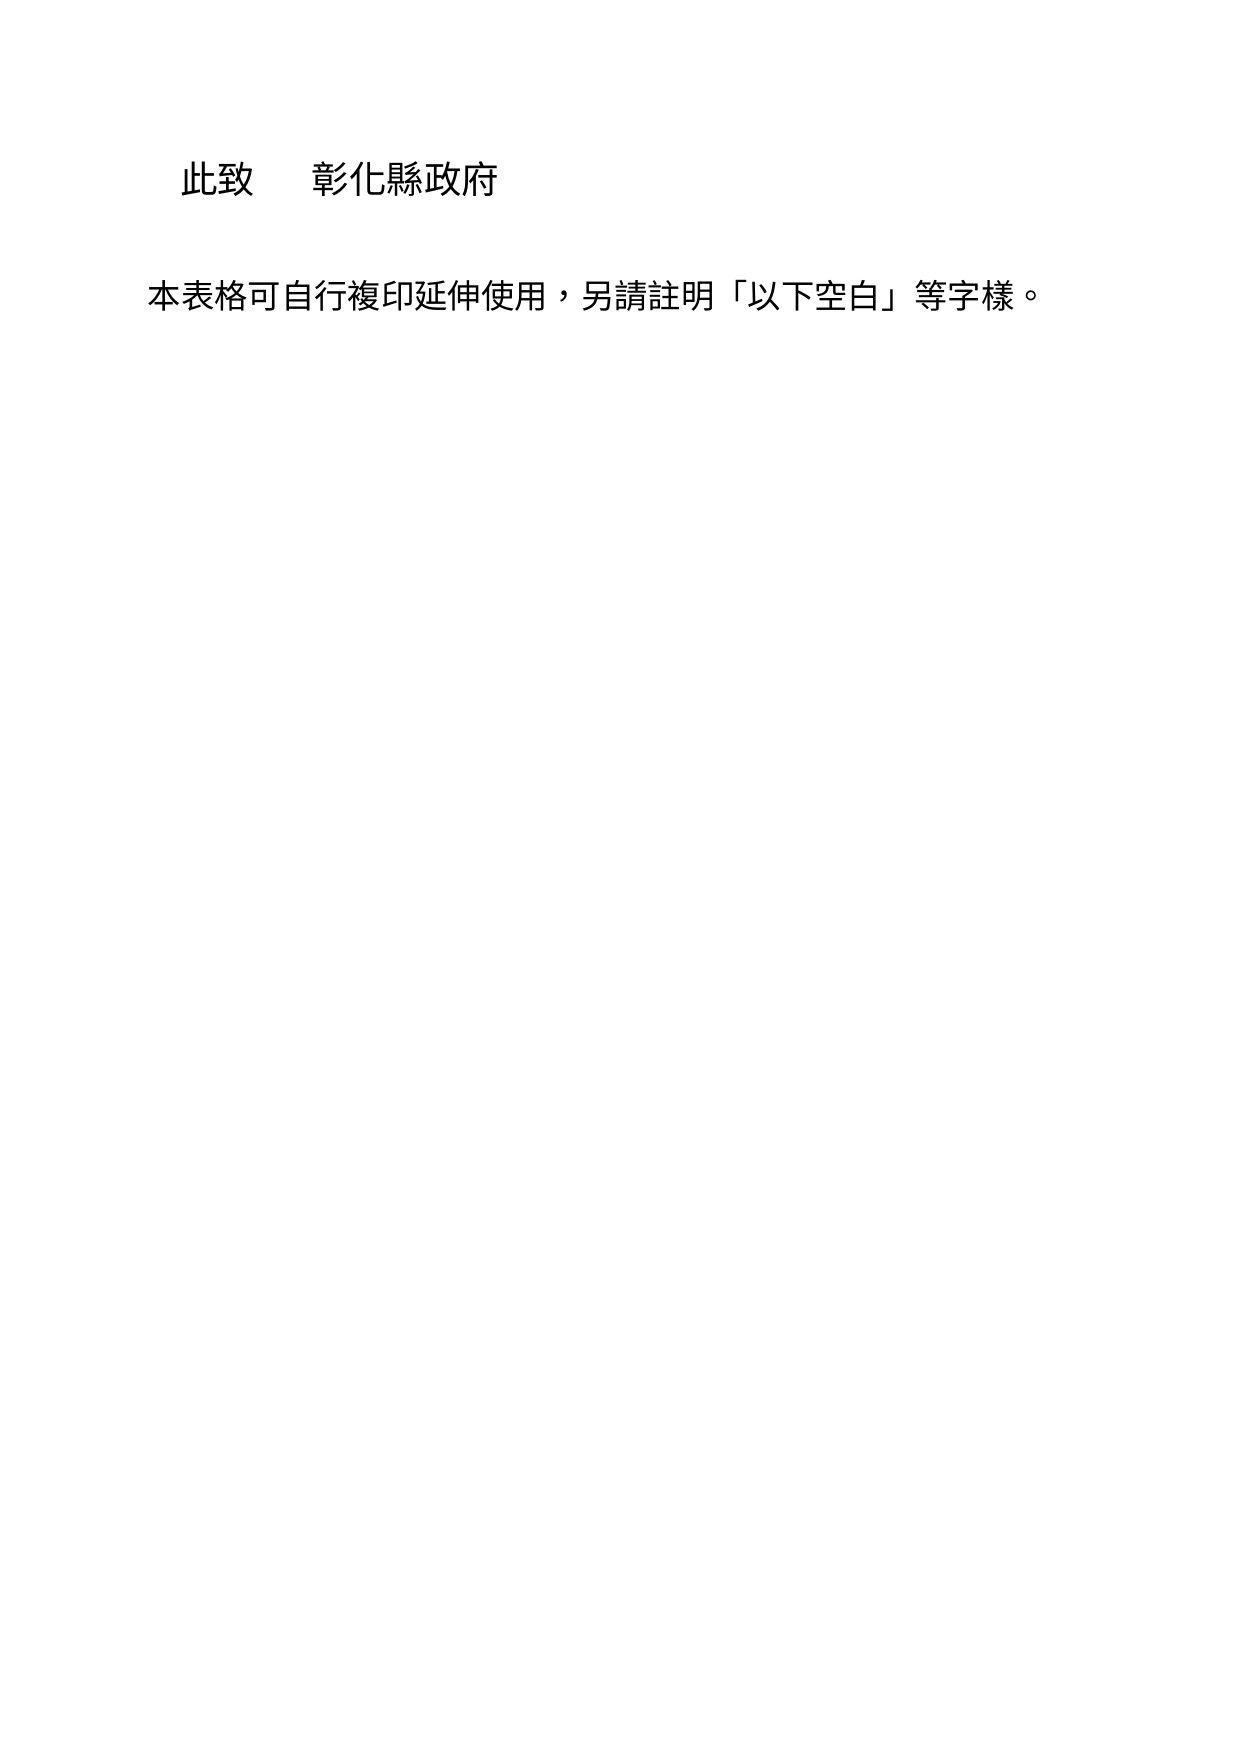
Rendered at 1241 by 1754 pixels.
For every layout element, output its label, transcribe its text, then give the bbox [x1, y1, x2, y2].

text 本表格可自行複印延伸使用，另請註明「以下空白」等字樣。 [148, 252, 1092, 314]
text 此致 彰化縣政府 [180, 127, 1092, 210]
